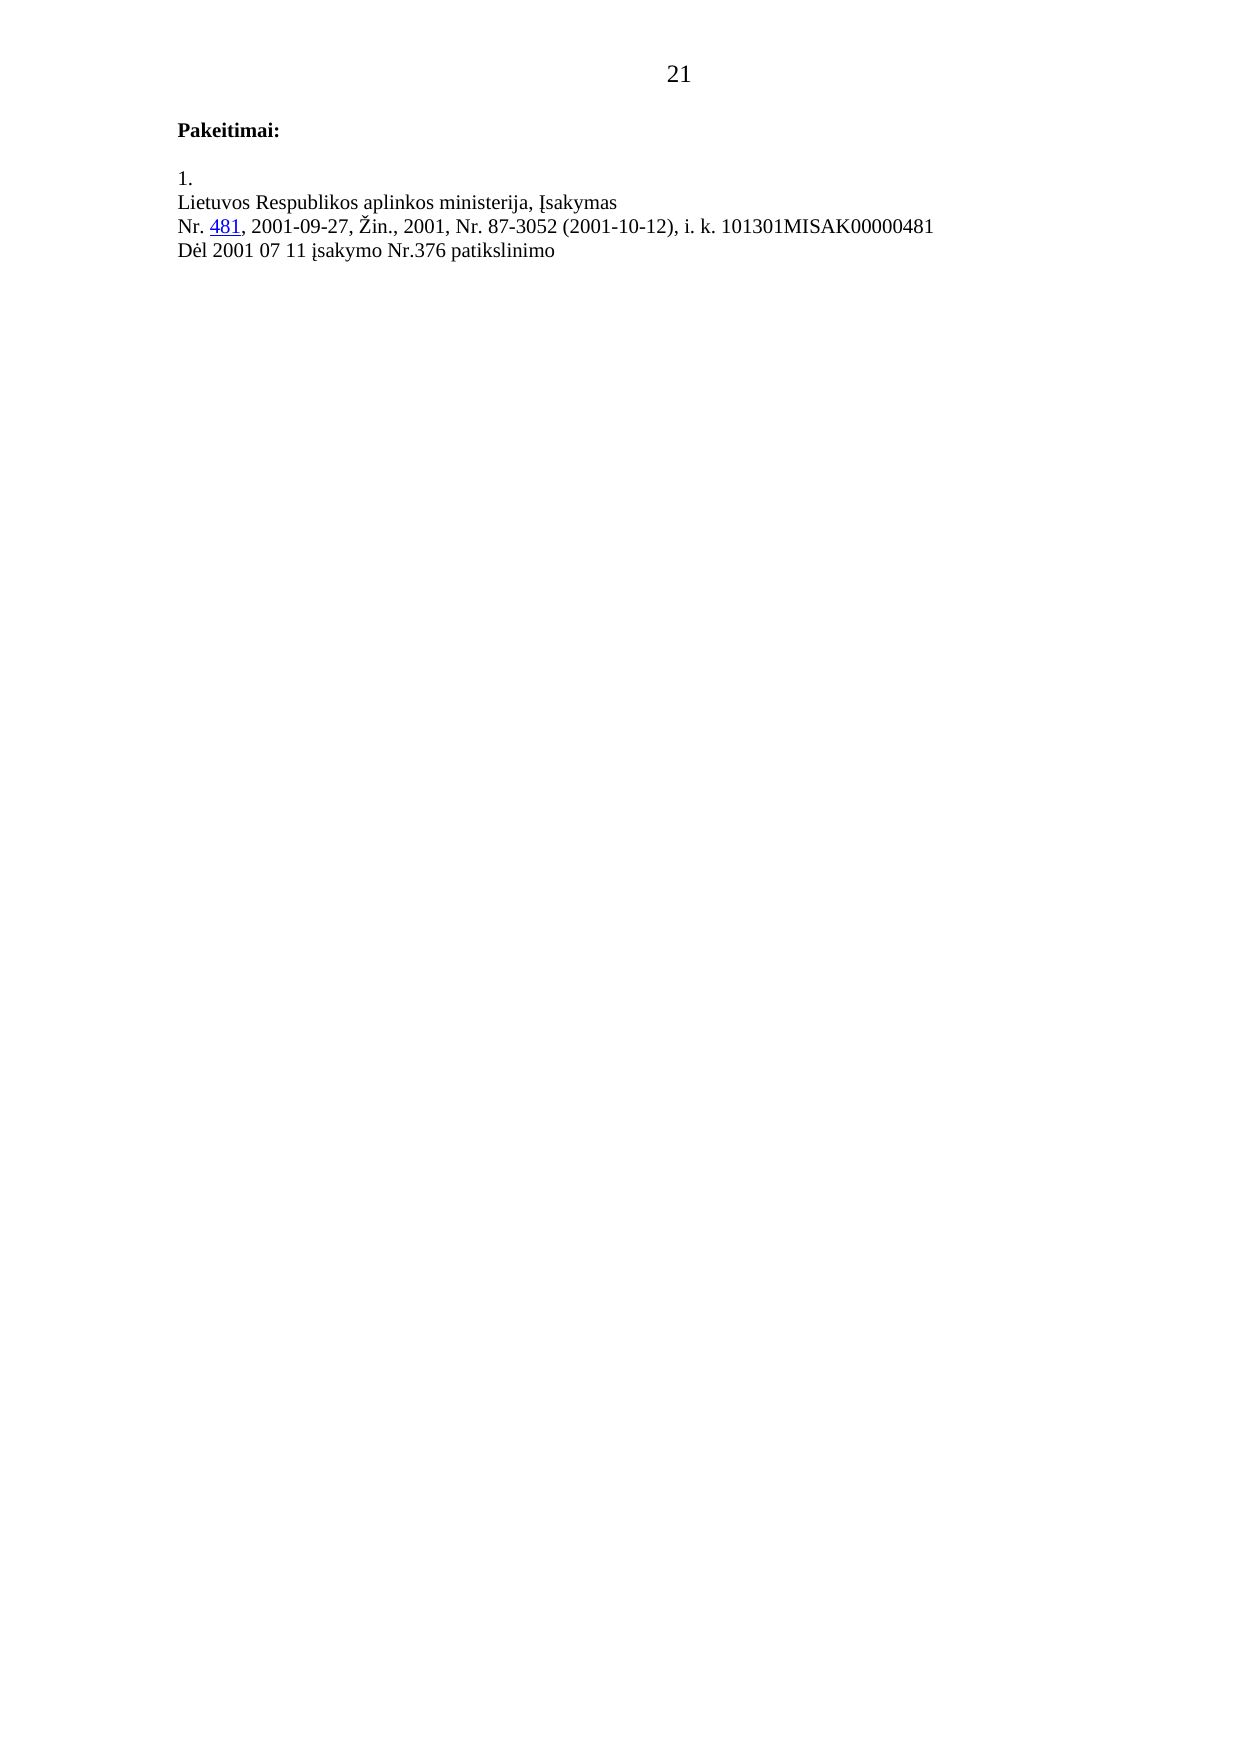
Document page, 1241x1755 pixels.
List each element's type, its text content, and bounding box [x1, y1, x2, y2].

text Lietuvos Respublikos aplinkos ministerija, Įsakymas [177, 190, 1181, 214]
text Nr. 481, 2001-09-27, Žin., 2001, Nr. 87-3052 (2001-10-12), i. k. 101301MISAK00000481 [177, 214, 1181, 238]
text 1. [177, 166, 1181, 190]
text Dėl 2001 07 11 įsakymo Nr.376 patikslinimo [177, 238, 1181, 262]
text Pakeitimai: [177, 118, 1181, 142]
